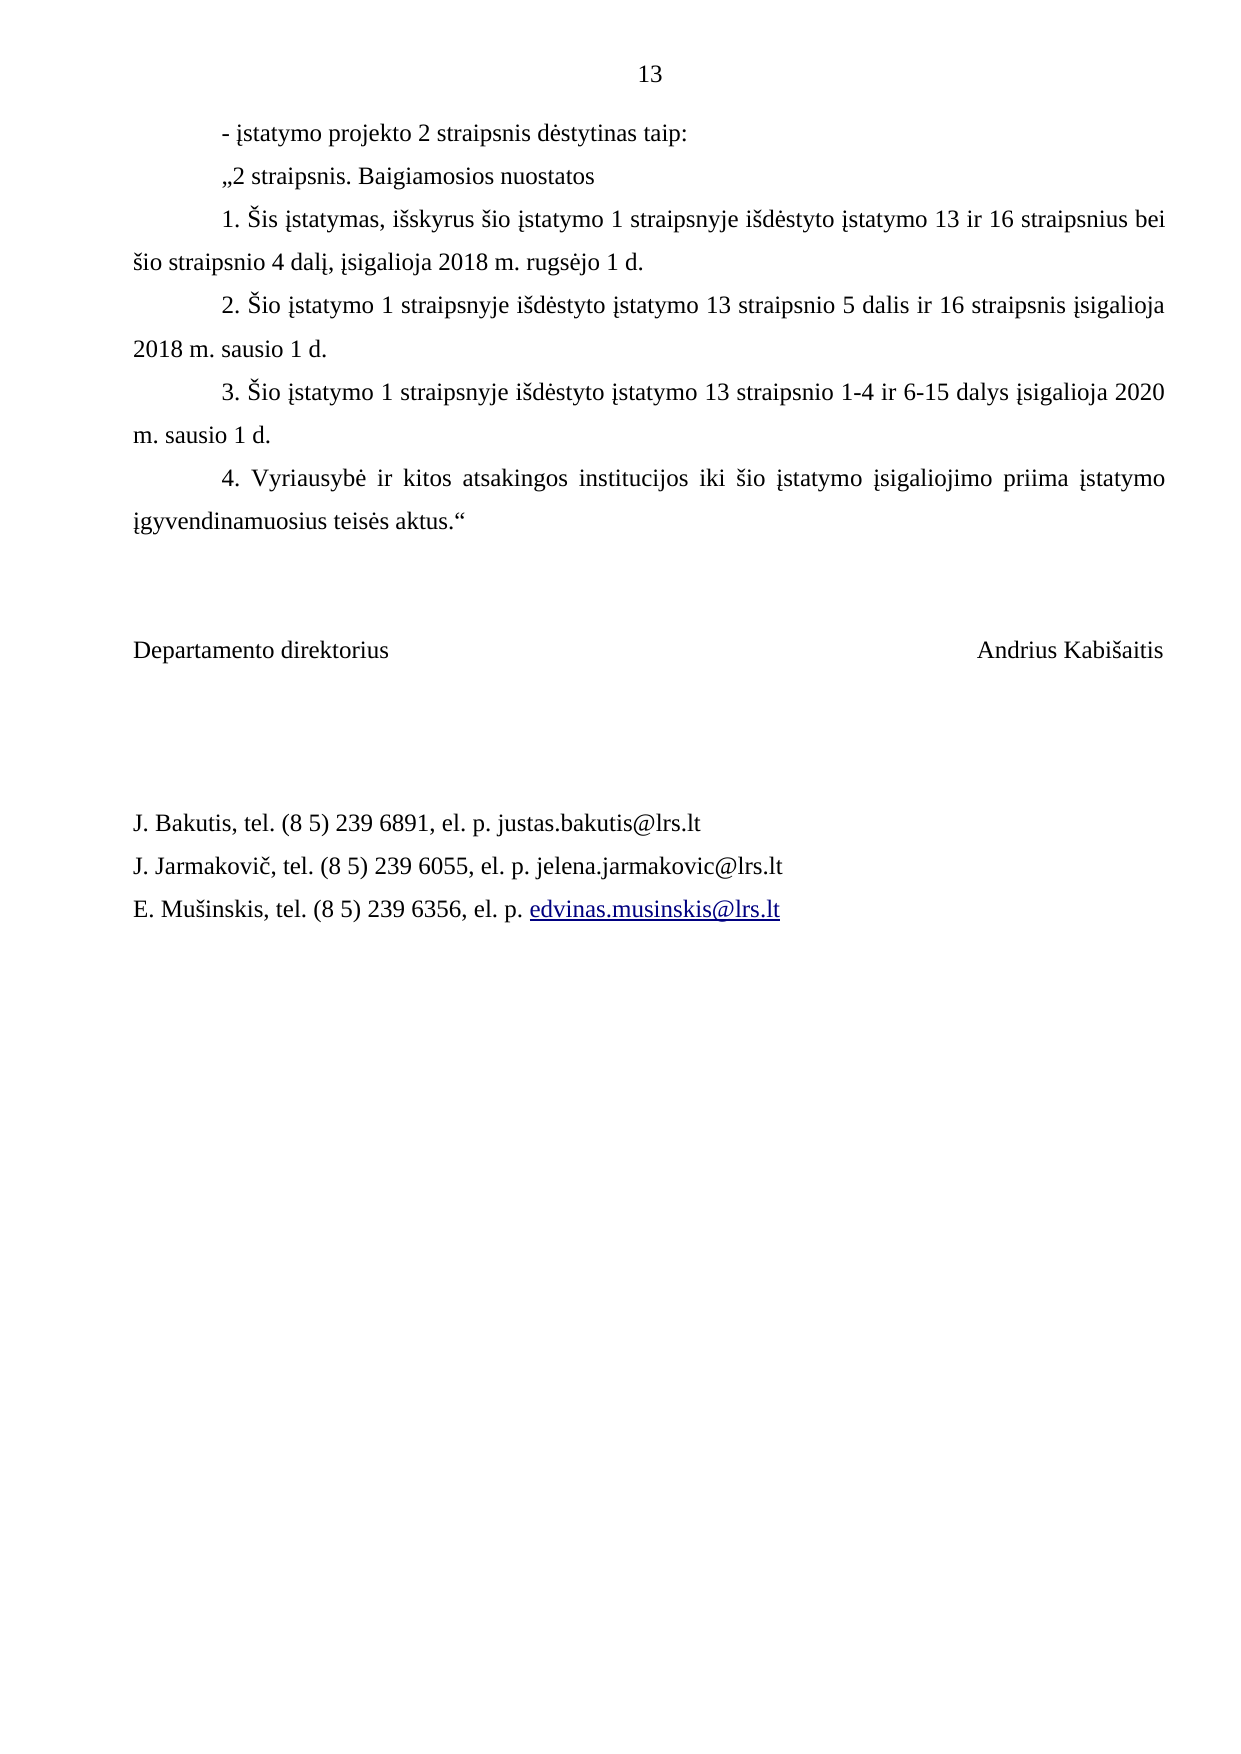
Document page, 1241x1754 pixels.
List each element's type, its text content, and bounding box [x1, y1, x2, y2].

text 2. Šio įstatymo 1 straipsnyje išdėstyto įstatymo 13 straipsnio 5 dalis ir 16 straipsnis įsigalioja 2018 m. sausio 1 d. [133, 291, 1167, 362]
text E. Mušinskis, tel. (8 5) 239 6356, el. p. edvinas.musinskis@lrs.lt [133, 894, 1167, 923]
text - įstatymo projekto 2 straipsnis dėstytinas taip: [133, 118, 1167, 147]
text J. Bakutis, tel. (8 5) 239 6891, el. p. justas.bakutis@lrs.lt [133, 808, 1167, 837]
text Departamento direktorius Andrius Kabišaitis [133, 636, 1167, 664]
text J. Jarmakovič, tel. (8 5) 239 6055, el. p. jelena.jarmakovic@lrs.lt [133, 851, 1167, 880]
text „2 straipsnis. Baigiamosios nuostatos [133, 161, 1167, 190]
text 3. Šio įstatymo 1 straipsnyje išdėstyto įstatymo 13 straipsnio 1-4 ir 6-15 dalys įsigalioja 2020 m. sausio 1 d. [133, 377, 1167, 449]
text 4. Vyriausybė ir kitos atsakingos institucijos iki šio įstatymo įsigaliojimo priima įstatymo įgyvendinamuosius teisės aktus.“ [133, 463, 1167, 535]
text 1. Šis įstatymas, išskyrus šio įstatymo 1 straipsnyje išdėstyto įstatymo 13 ir 16 straipsnius bei šio straipsnio 4 dalį, įsigalioja 2018 m. rugsėjo 1 d. [133, 204, 1167, 276]
